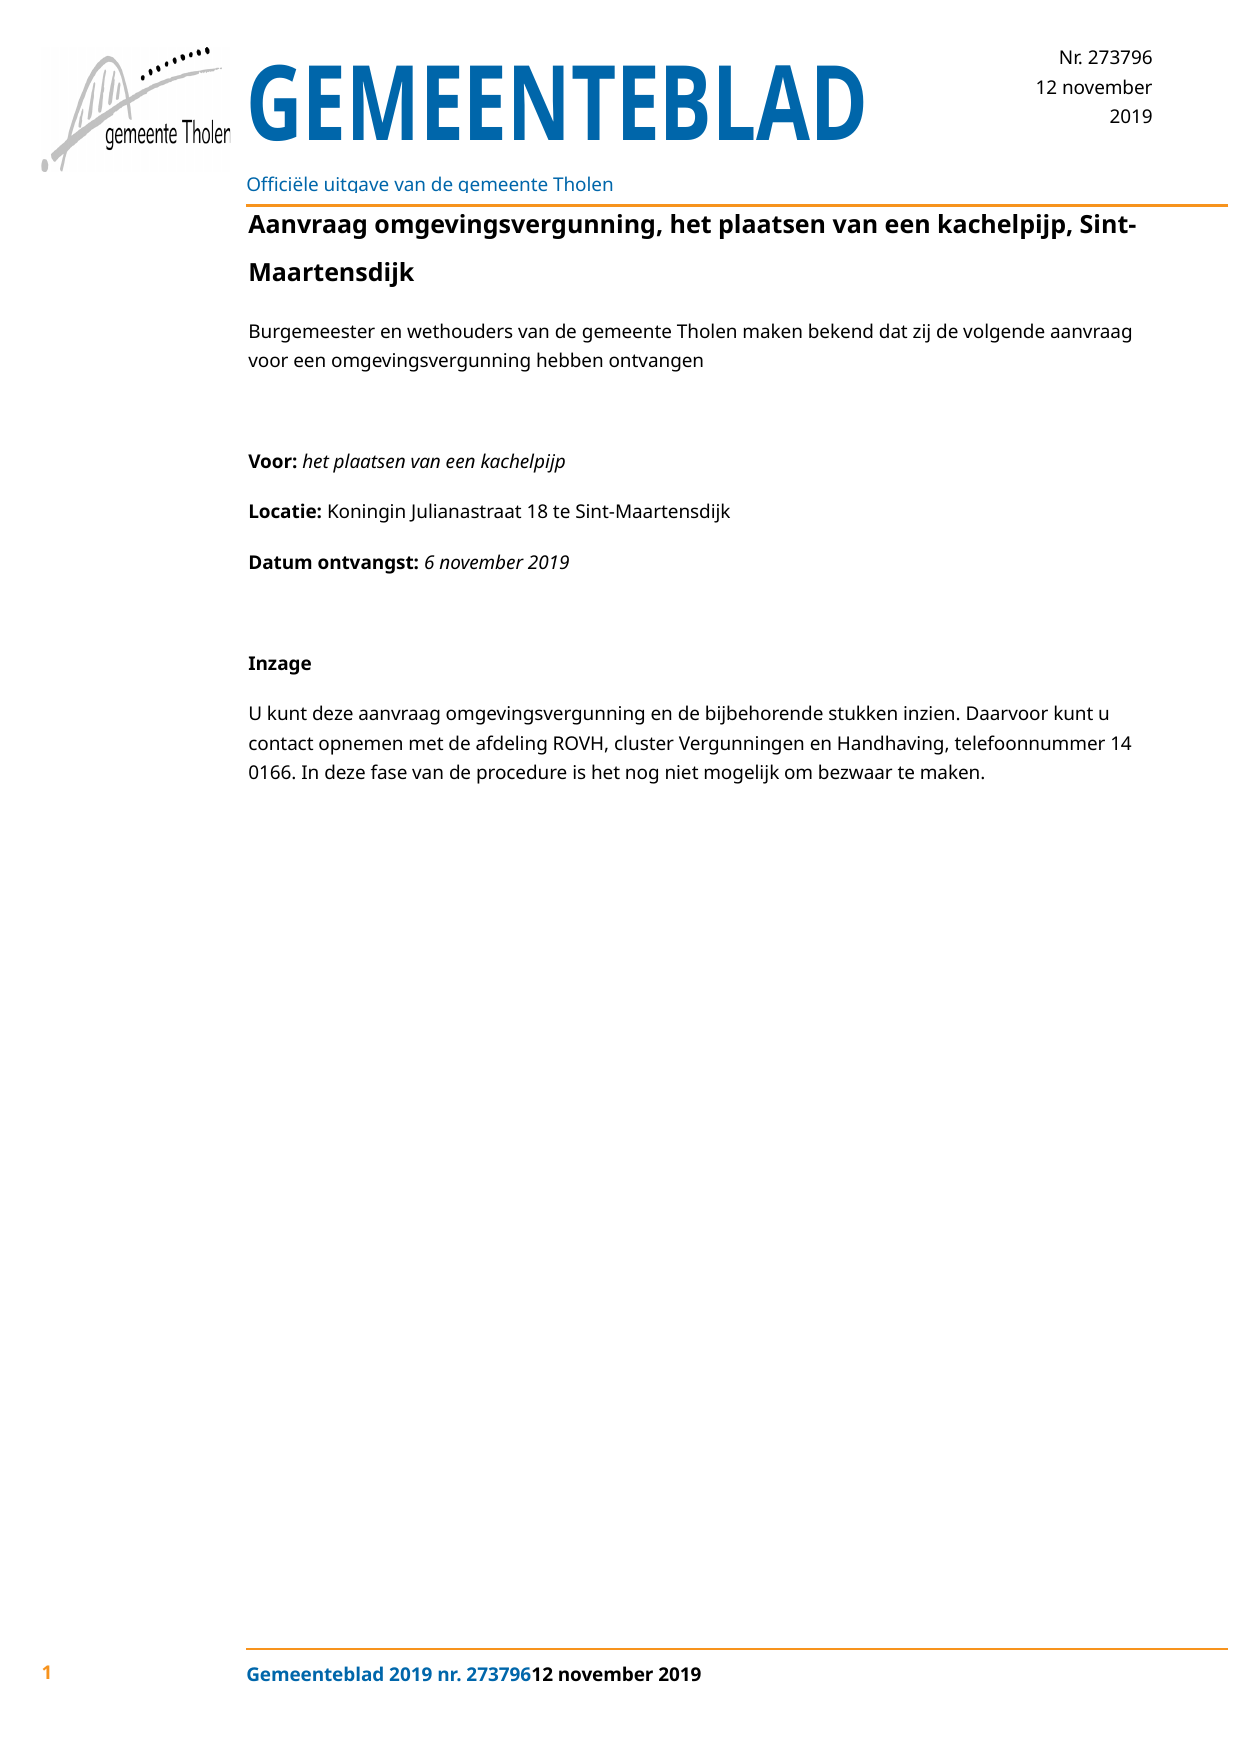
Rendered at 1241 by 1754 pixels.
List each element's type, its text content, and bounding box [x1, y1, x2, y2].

text Inzage [248, 650, 1152, 676]
text Locatie: Koningin Julianastraat 18 te Sint-Maartensdijk [248, 499, 1152, 524]
text Voor: het plaatsen van een kachelpijp [248, 448, 1152, 474]
text U kunt deze aanvraag omgevingsvergunning en de bijbehorende stukken inzien. Daarvoor kunt u contact opnemen met de afdeling ROVH, cluster Vergunningen en Handhaving, telefoonnummer 14 0166. In deze fase van de procedure is het nog niet mogelijk om bezwaar te maken. [248, 700, 1152, 785]
picture [41, 47, 231, 172]
text Aanvraag omgevingsvergunning, het plaatsen van een kachelpijp, Sint-Maartensdijk [248, 207, 1152, 288]
text Burgemeester en wethouders van de gemeente Tholen maken bekend dat zij de volgende aanvraag voor een omgevingsvergunning hebben ontvangen [248, 318, 1152, 373]
text Datum ontvangst: 6 november 2019 [248, 549, 1152, 575]
